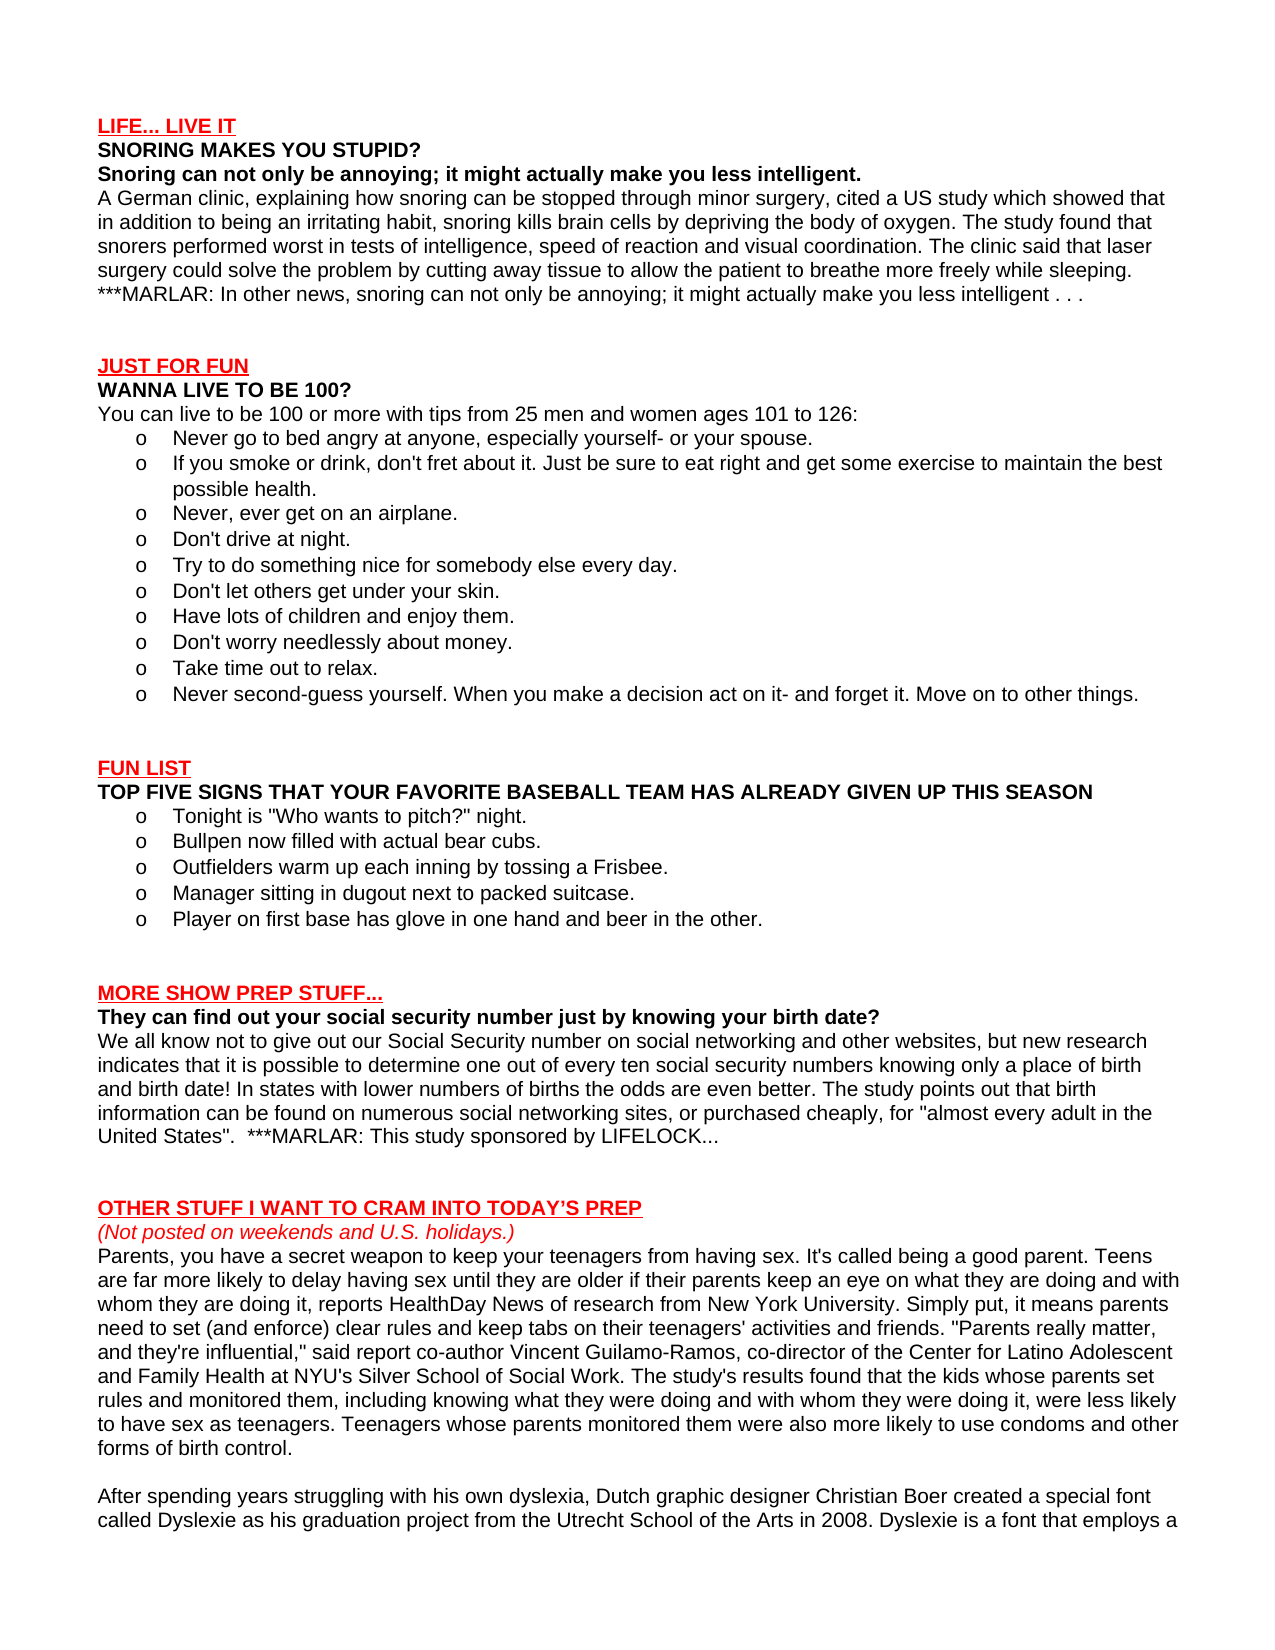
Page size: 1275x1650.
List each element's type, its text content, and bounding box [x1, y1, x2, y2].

text We all know not to give out our Social Security number on social networking and other websites, but new research indicates that it is possible to determine one out of every ten social security numbers knowing only a place of birth and birth date! In states with lower numbers of births the odds are even better. The study points out that birth information can be found on numerous social networking sites, or purchased cheaply, for "almost every adult in the United States". ***MARLAR: This study sponsored by LIFELOCK... [97, 1028, 1185, 1148]
list Manager sitting in dugout next to packed suitcase. [135, 881, 1185, 907]
text WANNA LIVE TO BE 100? [97, 377, 1185, 401]
text JUST FOR FUN [97, 353, 1185, 377]
list Take time out to relax. [135, 656, 1185, 682]
list Don't worry needlessly about money. [135, 630, 1185, 656]
list If you smoke or drink, don't fret about it. Just be sure to eat right and get some exercise to maintain the best possible health. [135, 451, 1185, 501]
text TOP FIVE SIGNS THAT YOUR FAVORITE BASEBALL TEAM HAS ALREADY GIVEN UP THIS SEASON [97, 779, 1185, 803]
text Snoring can not only be annoying; it might actually make you less intelligent. [97, 162, 1185, 186]
text Parents, you have a secret weapon to keep your teenagers from having sex. It's called being a good parent. Teens are far more likely to delay having sex until they are older if their parents keep an eye on what they are doing and with whom they are doing it, reports HealthDay News of research from New York University. Simply put, it means parents need to set (and enforce) clear rules and keep tabs on their teenagers' activities and friends. "Parents really matter, and they're influential," said report co-author Vincent Guilamo-Ramos, co-director of the Center for Latino Adolescent and Family Health at NYU's Silver School of Social Work. The study's results found that the kids whose parents set rules and monitored them, including knowing what they were doing and with whom they were doing it, were less likely to have sex as teenagers. Teenagers whose parents monitored them were also more likely to use condoms and other forms of birth control. [97, 1244, 1185, 1460]
text SNORING MAKES YOU STUPID? [97, 138, 1185, 162]
text FUN LIST [97, 756, 1185, 779]
text (Not posted on weekends and U.S. holidays.) [97, 1220, 1185, 1244]
text MORE SHOW PREP STUFF... [97, 981, 1185, 1004]
list Never second-guess yourself. When you make a decision act on it- and forget it. Move on to other things. [135, 682, 1185, 708]
list Don't let others get under your skin. [135, 578, 1185, 604]
list Don't drive at night. [135, 527, 1185, 553]
list Never, ever get on an airplane. [135, 501, 1185, 527]
list Never go to bed angry at anyone, especially yourself- or your spouse. [135, 425, 1185, 451]
list Bullpen now filled with actual bear cubs. [135, 829, 1185, 855]
text LIFE... LIVE IT [97, 114, 1185, 138]
text You can live to be 100 or more with tips from 25 men and women ages 101 to 126: [97, 401, 1185, 425]
text After spending years struggling with his own dyslexia, Dutch graphic designer Christian Boer created a special font called Dyslexie as his graduation project from the Utrecht School of the Arts in 2008. Dyslexie is a font that employs a [97, 1484, 1185, 1532]
list Try to do something nice for somebody else every day. [135, 553, 1185, 578]
text They can find out your social security number just by knowing your birth date? [97, 1004, 1185, 1028]
list Have lots of children and enjoy them. [135, 604, 1185, 630]
list Player on first base has glove in one hand and beer in the other. [135, 907, 1185, 933]
list Outfielders warm up each inning by tossing a Frisbee. [135, 855, 1185, 881]
text OTHER STUFF I WANT TO CRAM INTO TODAY’S PREP [97, 1196, 1185, 1220]
text A German clinic, explaining how snoring can be stopped through minor surgery, cited a US study which showed that in addition to being an irritating habit, snoring kills brain cells by depriving the body of oxygen. The study found that snorers performed worst in tests of intelligence, speed of reaction and visual coordination. The clinic said that laser surgery could solve the problem by cutting away tissue to allow the patient to breathe more freely while sleeping. ***MARLAR: In other news, snoring can not only be annoying; it might actually make you less intelligent . . . [97, 186, 1185, 306]
list Tonight is "Who wants to pitch?" night. [135, 803, 1185, 829]
